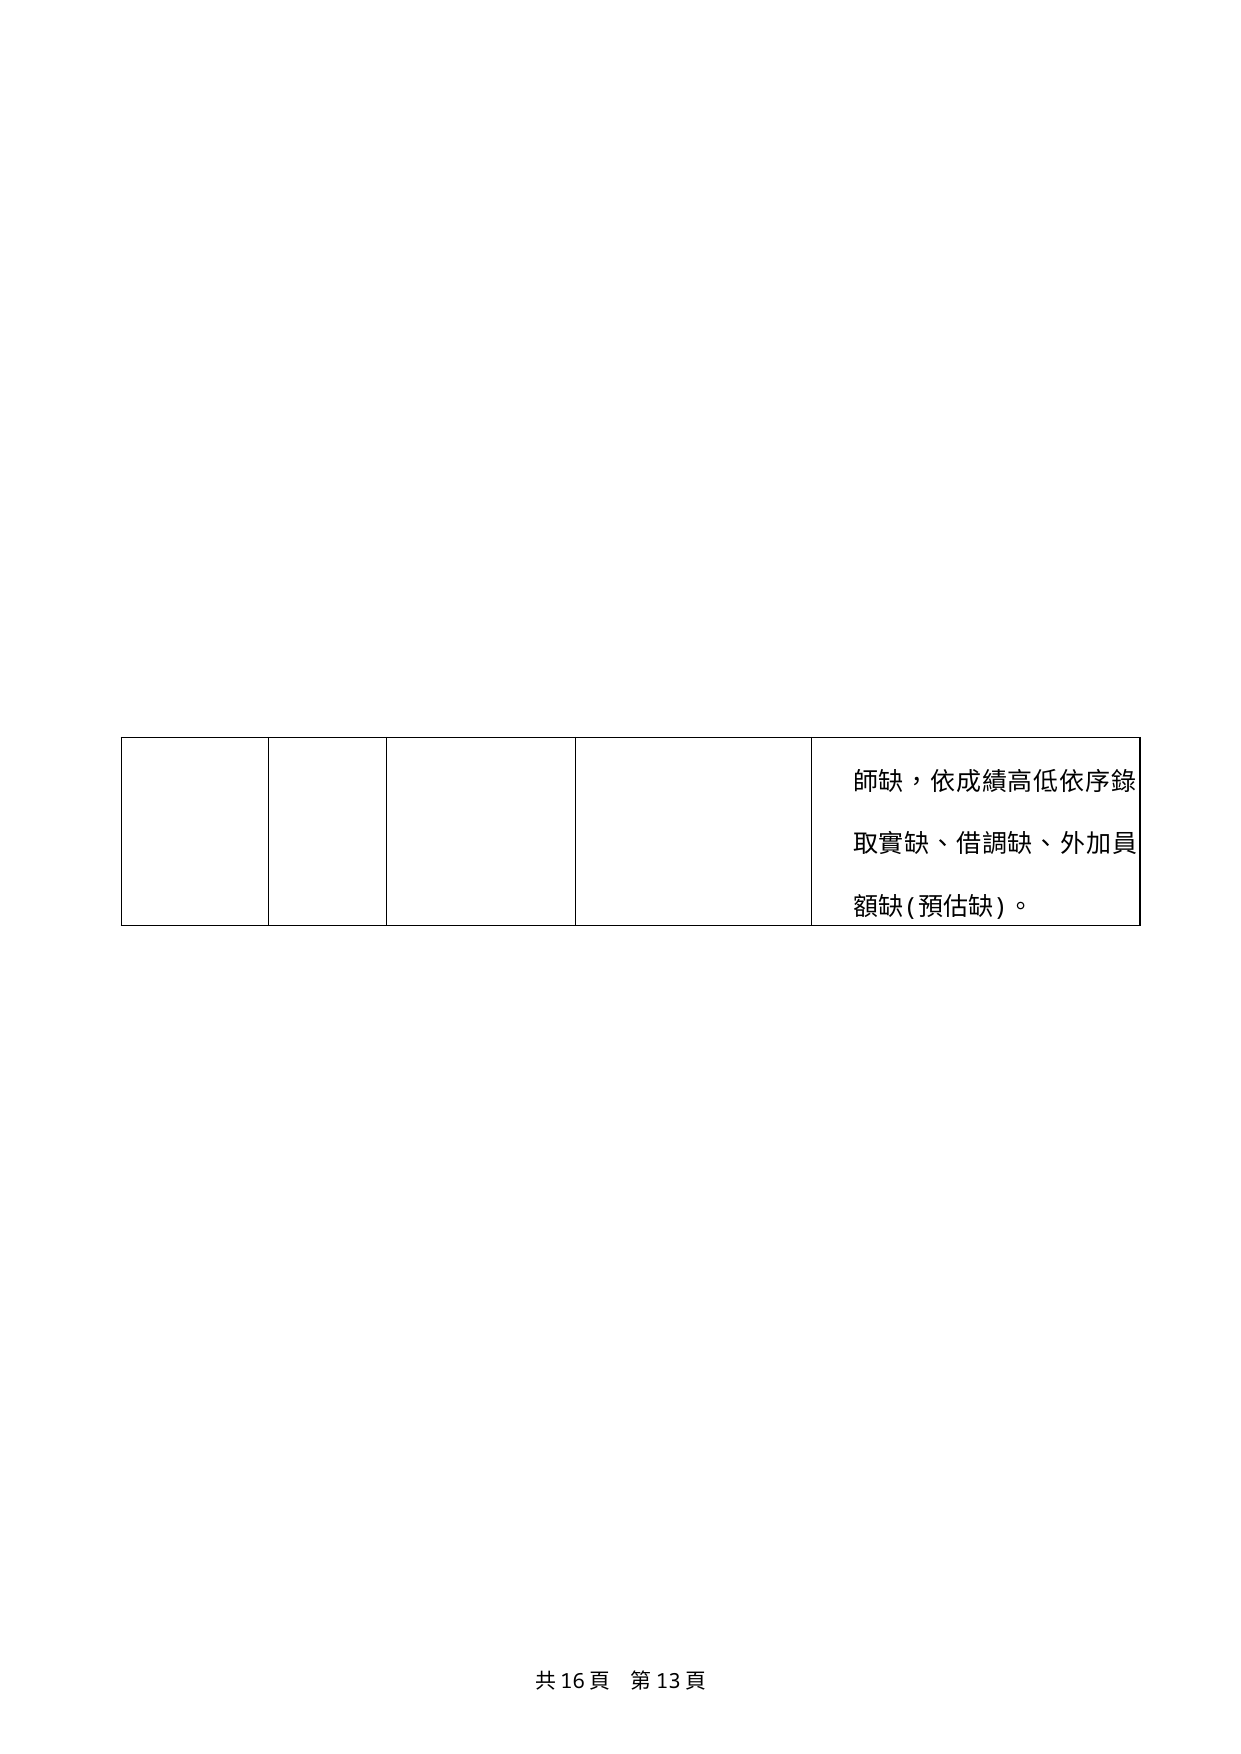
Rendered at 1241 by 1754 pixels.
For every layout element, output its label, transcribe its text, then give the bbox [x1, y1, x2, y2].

table_cell [387, 738, 575, 925]
table_cell [576, 738, 811, 925]
table_cell [269, 738, 386, 925]
table_cell [122, 738, 268, 925]
table_cell 本次各類缺額得視教育部國民教育署補助各地方政府115學年度推動國小合理教師員額計畫公文核定函、教師借調狀況調整，如有增減，將配合調整缺額聘用，如經教育局或國教署核定無該項缺額，則該項代理教師錄取資格即取消。 實際授課內容須配合學校需求彈性調配，並須配合學校安排協助相關活動。 聘期起迄日以臺中市政府教育局核定為主(115年8月1日後聘任之聘期以實際報到之日起聘)，惟借調、停聘結束或代理原因消滅，人員提前復職時，即無條件中止聘約，並依規辦理離職手續，不得提出異議及救濟。 普通班代理教師缺，依成績高低依序錄取實缺、借調缺、外加員額缺(預估缺)。 各甄選類別備取若干名，如本學年度有新增長期代理教師缺額，得由備取人員依備取順序進用，候用期限至116年6月30日止；候用期間如有違反報名資格條件者，取消備取資格。 [812, 738, 1139, 925]
